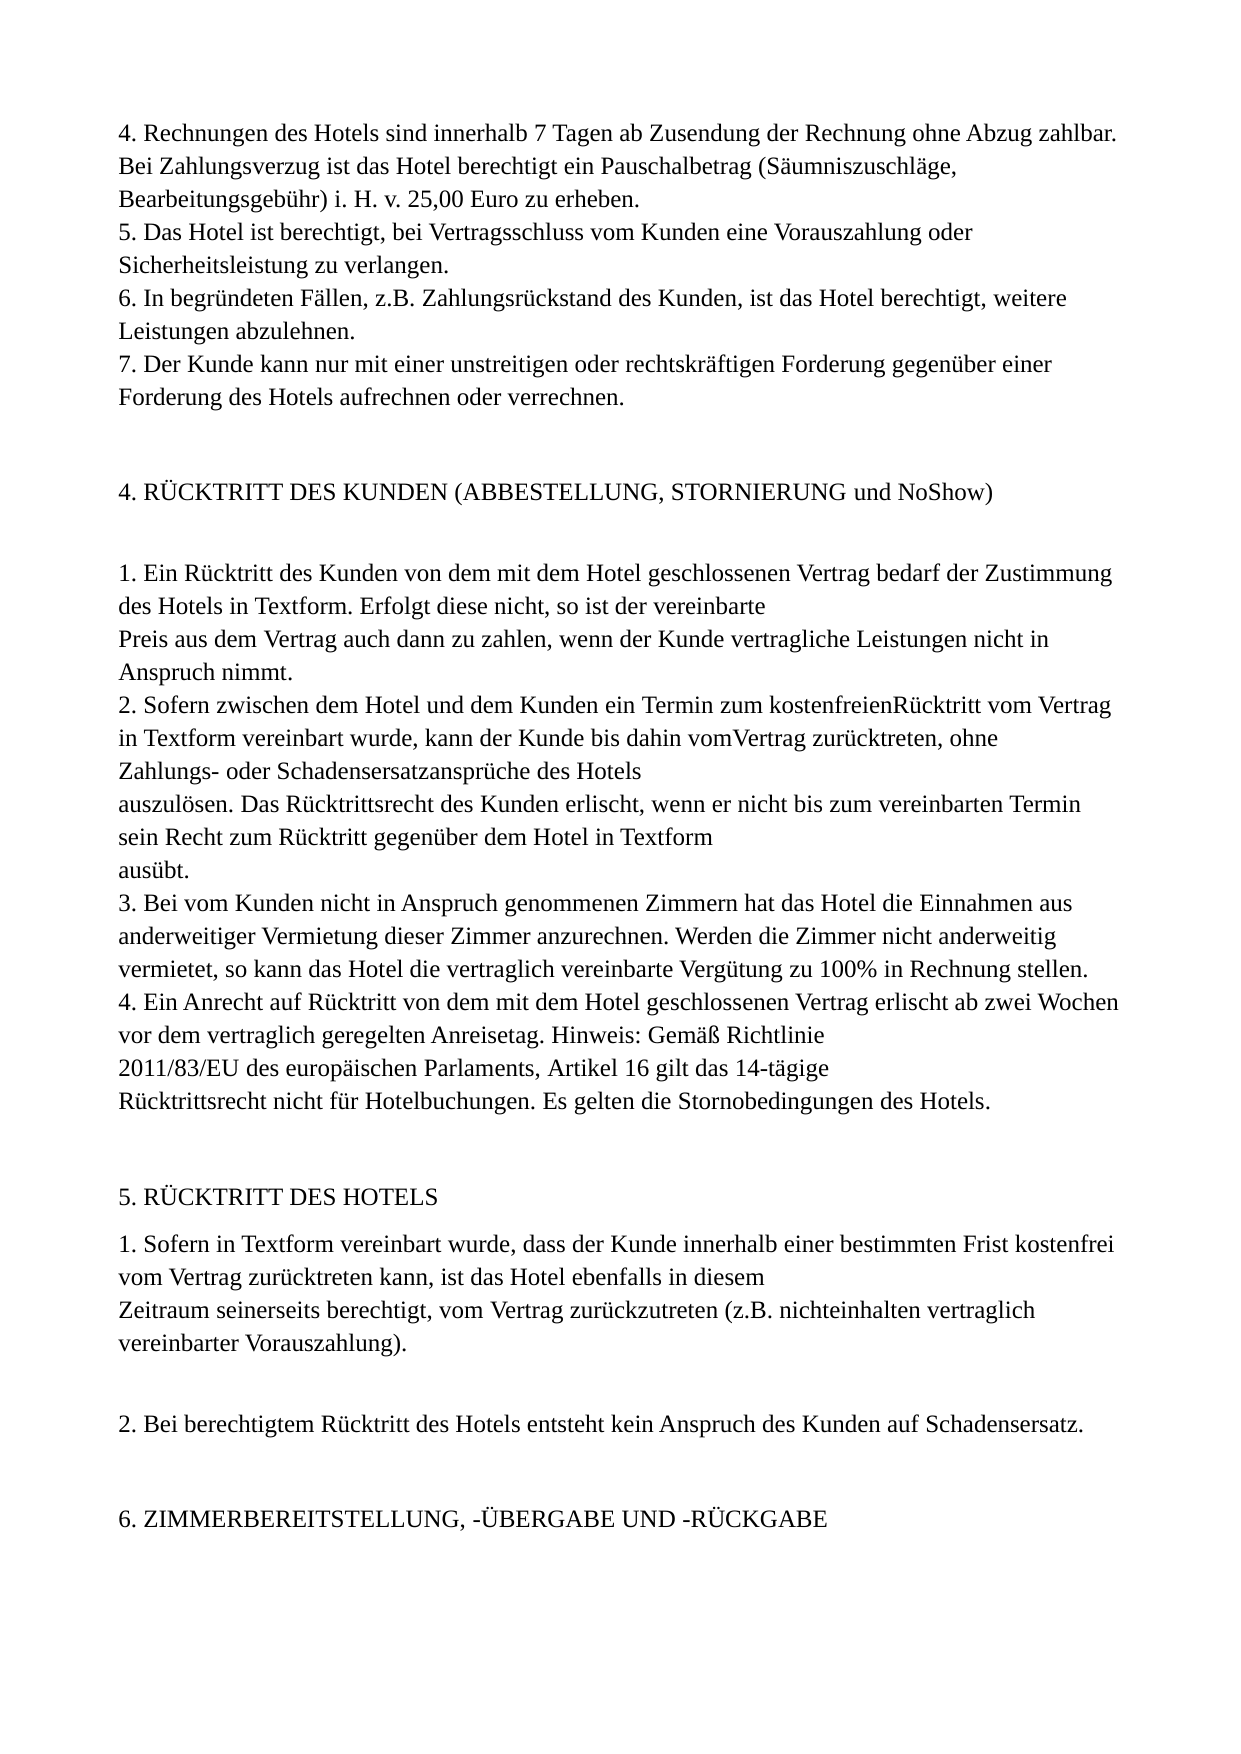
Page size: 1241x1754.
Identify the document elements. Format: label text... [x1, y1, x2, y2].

text 5. RÜCKTRITT DES HOTELS [118, 1182, 1122, 1210]
text 4. Rechnungen des Hotels sind innerhalb 7 Tagen ab Zusendung der Rechnung ohne Abzug zahlbar. Bei Zahlungsverzug ist das Hotel berechtigt ein Pauschalbetrag (Säumniszuschläge, Bearbeitungsgebühr) i. H. v. 25,00 Euro zu erheben. 5. Das Hotel ist berechtigt, bei Vertragsschluss vom Kunden eine Vorauszahlung oder Sicherheitsleistung zu verlangen. 6. In begründeten Fällen, z.B. Zahlungsrückstand des Kunden, ist das Hotel berechtigt, weitere Leistungen abzulehnen. 7. Der Kunde kann nur mit einer unstreitigen oder rechtskräftigen Forderung gegenüber einer Forderung des Hotels aufrechnen oder verrechnen. [118, 118, 1122, 411]
text 4. RÜCKTRITT DES KUNDEN (ABBESTELLUNG, STORNIERUNG und NoShow) [118, 477, 1122, 506]
text 1. Sofern in Textform vereinbart wurde, dass der Kunde innerhalb einer bestimmten Frist kostenfrei vom Vertrag zurücktreten kann, ist das Hotel ebenfalls in diesem Zeitraum seinerseits berechtigt, vom Vertrag zurückzutreten (z.B. nichteinhalten vertraglich vereinbarter Vorauszahlung). [118, 1229, 1122, 1357]
text 1. Ein Rücktritt des Kunden von dem mit dem Hotel geschlossenen Vertrag bedarf der Zustimmung des Hotels in Textform. Erfolgt diese nicht, so ist der vereinbarte Preis aus dem Vertrag auch dann zu zahlen, wenn der Kunde vertragliche Leistungen nicht in Anspruch nimmt. 2. Sofern zwischen dem Hotel und dem Kunden ein Termin zum kostenfreienRücktritt vom Vertrag in Textform vereinbart wurde, kann der Kunde bis dahin vomVertrag zurücktreten, ohne Zahlungs- oder Schadensersatzansprüche des Hotels auszulösen. Das Rücktrittsrecht des Kunden erlischt, wenn er nicht bis zum vereinbarten Termin sein Recht zum Rücktritt gegenüber dem Hotel in Textform ausübt. 3. Bei vom Kunden nicht in Anspruch genommenen Zimmern hat das Hotel die Einnahmen aus anderweitiger Vermietung dieser Zimmer anzurechnen. Werden die Zimmer nicht anderweitig vermietet, so kann das Hotel die vertraglich vereinbarte Vergütung zu 100% in Rechnung stellen. 4. Ein Anrecht auf Rücktritt von dem mit dem Hotel geschlossenen Vertrag erlischt ab zwei Wochen vor dem vertraglich geregelten Anreisetag. Hinweis: Gemäß Richtlinie 2011/83/EU des europäischen Parlaments, Artikel 16 gilt das 14-tägige Rücktrittsrecht nicht für Hotelbuchungen. Es gelten die Stornobedingungen des Hotels. [118, 525, 1122, 1115]
text 2. Bei berechtigtem Rücktritt des Hotels entsteht kein Anspruch des Kunden auf Schadensersatz. [118, 1376, 1122, 1438]
text 6. ZIMMERBEREITSTELLUNG, -ÜBERGABE UND -RÜCKGABE [118, 1504, 1122, 1533]
